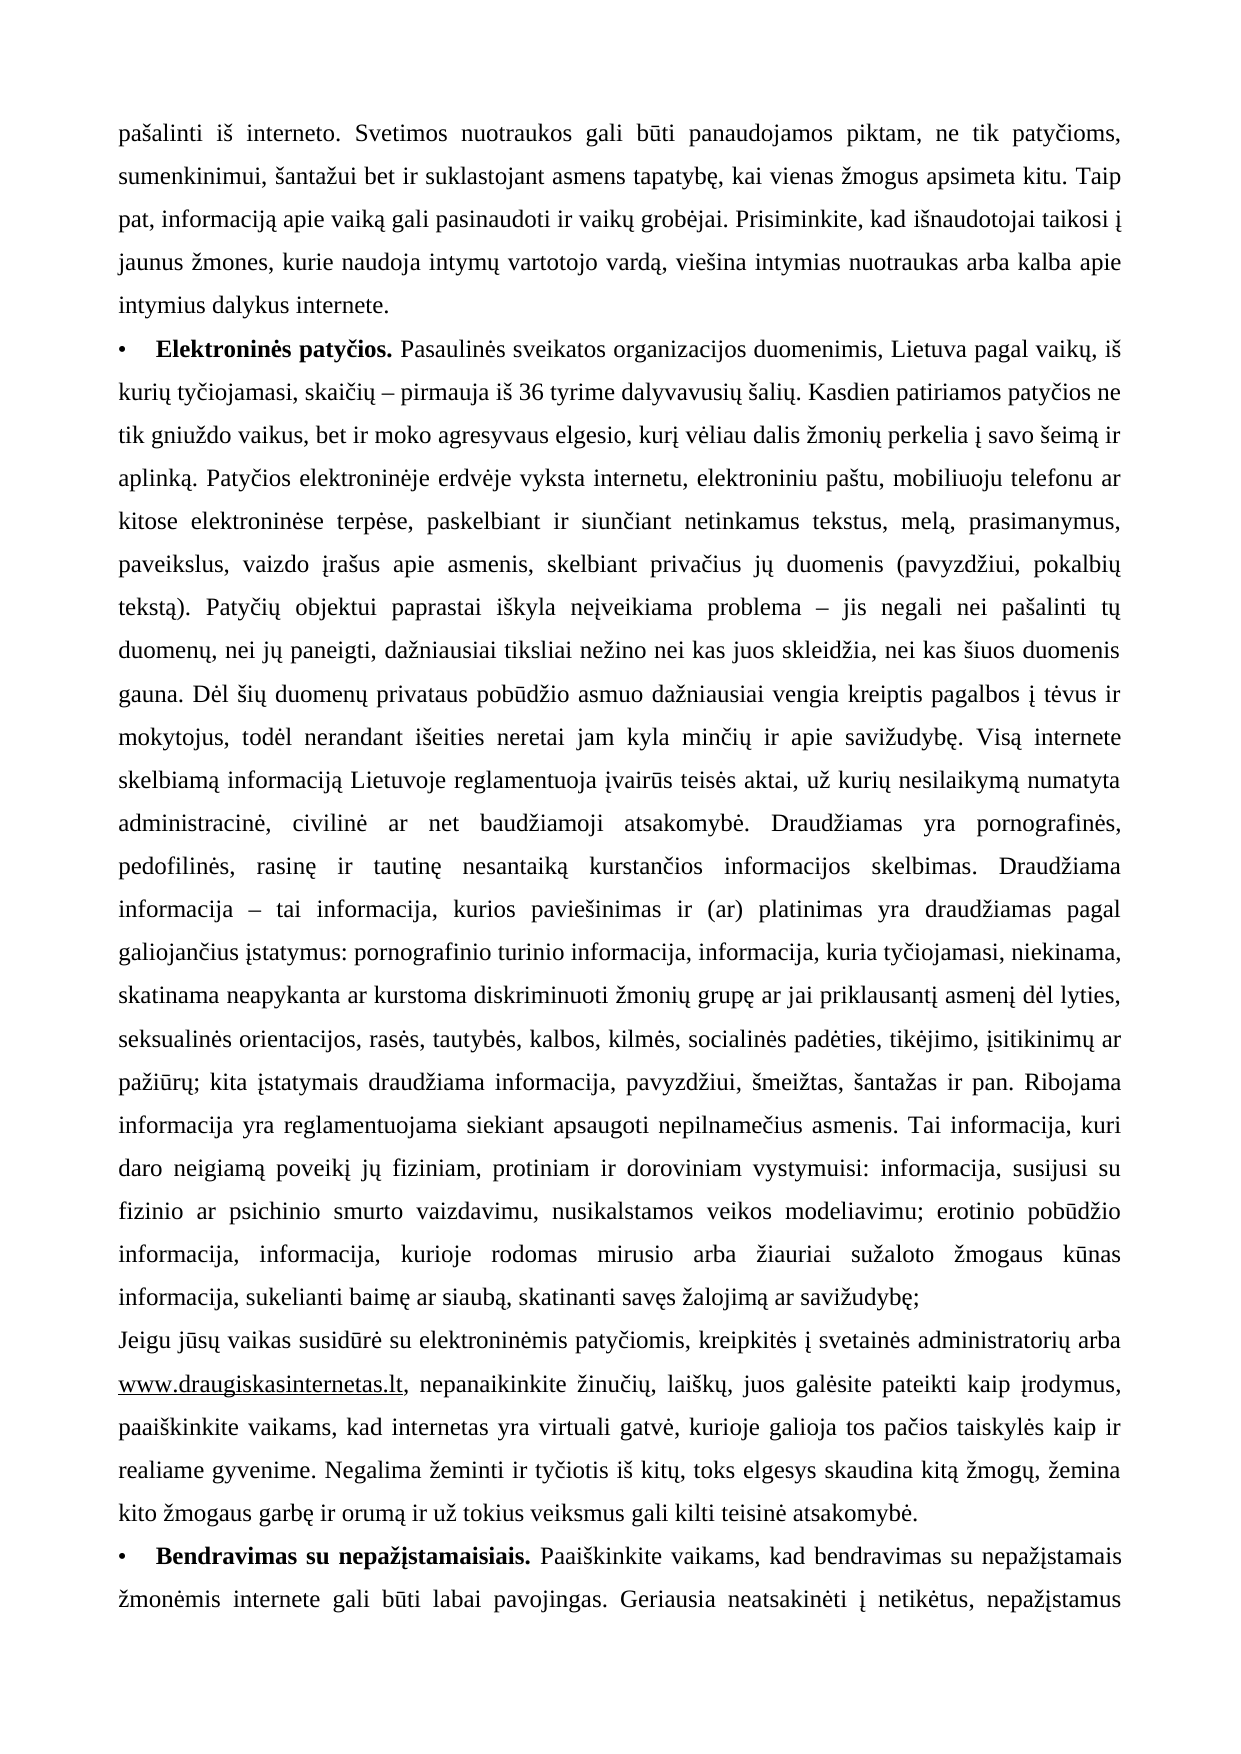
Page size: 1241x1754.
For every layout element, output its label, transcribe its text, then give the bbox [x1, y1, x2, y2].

text Jeigu jūsų vaikas susidūrė su elektroninėmis patyčiomis, kreipkitės į svetainės administratorių arba www.draugiskasinternetas.lt, nepanaikinkite žinučių, laiškų, juos galėsite pateikti kaip įrodymus, paaiškinkite vaikams, kad internetas yra virtuali gatvė, kurioje galioja tos pačios taiskylės kaip ir realiame gyvenime. Negalima žeminti ir tyčiotis iš kitų, toks elgesys skaudina kitą žmogų, žemina kito žmogaus garbę ir orumą ir už tokius veiksmus gali kilti teisinė atsakomybė. [118, 1326, 1122, 1527]
list Bendravimas su nepažįstamaisiais. Paaiškinkite vaikams, kad bendravimas su nepažįstamais žmonėmis internete gali būti labai pavojingas. Geriausia neatsakinėti į netikėtus, nepažįstamus [81, 1541, 1122, 1613]
list pašalinti iš interneto. Svetimos nuotraukos gali būti panaudojamos piktam, ne tik patyčioms, sumenkinimui, šantažui bet ir suklastojant asmens tapatybę, kai vienas žmogus apsimeta kitu. Taip pat, informaciją apie vaiką gali pasinaudoti ir vaikų grobėjai. Prisiminkite, kad išnaudotojai taikosi į jaunus žmones, kurie naudoja intymų vartotojo vardą, viešina intymias nuotraukas arba kalba apie intymius dalykus internete. [81, 118, 1122, 319]
list Elektroninės patyčios. Pasaulinės sveikatos organizacijos duomenimis, Lietuva pagal vaikų, iš kurių tyčiojamasi, skaičių – pirmauja iš 36 tyrime dalyvavusių šalių. Kasdien patiriamos patyčios ne tik gniuždo vaikus, bet ir moko agresyvaus elgesio, kurį vėliau dalis žmonių perkelia į savo šeimą ir aplinką. Patyčios elektroninėje erdvėje vyksta internetu, elektroniniu paštu, mobiliuoju telefonu ar kitose elektroninėse terpėse, paskelbiant ir siunčiant netinkamus tekstus, melą, prasimanymus, paveikslus, vaizdo įrašus apie asmenis, skelbiant privačius jų duomenis (pavyzdžiui, pokalbių tekstą). Patyčių objektui paprastai iškyla neįveikiama problema – jis negali nei pašalinti tų duomenų, nei jų paneigti, dažniausiai tiksliai nežino nei kas juos skleidžia, nei kas šiuos duomenis gauna. Dėl šių duomenų privataus pobūdžio asmuo dažniausiai vengia kreiptis pagalbos į tėvus ir mokytojus, todėl nerandant išeities neretai jam kyla minčių ir apie savižudybę. Visą internete skelbiamą informaciją Lietuvoje reglamentuoja įvairūs teisės aktai, už kurių nesilaikymą numatyta administracinė, civilinė ar net baudžiamoji atsakomybė. Draudžiamas yra pornografinės, pedofilinės, rasinę ir tautinę nesantaiką kurstančios informacijos skelbimas. Draudžiama informacija – tai informacija, kurios paviešinimas ir (ar) platinimas yra draudžiamas pagal galiojančius įstatymus: pornografinio turinio informacija, informacija, kuria tyčiojamasi, niekinama, skatinama neapykanta ar kurstoma diskriminuoti žmonių grupę ar jai priklausantį asmenį dėl lyties, seksualinės orientacijos, rasės, tautybės, kalbos, kilmės, socialinės padėties, tikėjimo, įsitikinimų ar pažiūrų; kita įstatymais draudžiama informacija, pavyzdžiui, šmeižtas, šantažas ir pan. Ribojama informacija yra reglamentuojama siekiant apsaugoti nepilnamečius asmenis. Tai informacija, kuri daro neigiamą poveikį jų fiziniam, protiniam ir doroviniam vystymuisi: informacija, susijusi su fizinio ar psichinio smurto vaizdavimu, nusikalstamos veikos modeliavimu; erotinio pobūdžio informacija, informacija, kurioje rodomas mirusio arba žiauriai sužaloto žmogaus kūnas informacija, sukelianti baimę ar siaubą, skatinanti savęs žalojimą ar savižudybę; [81, 334, 1122, 1311]
